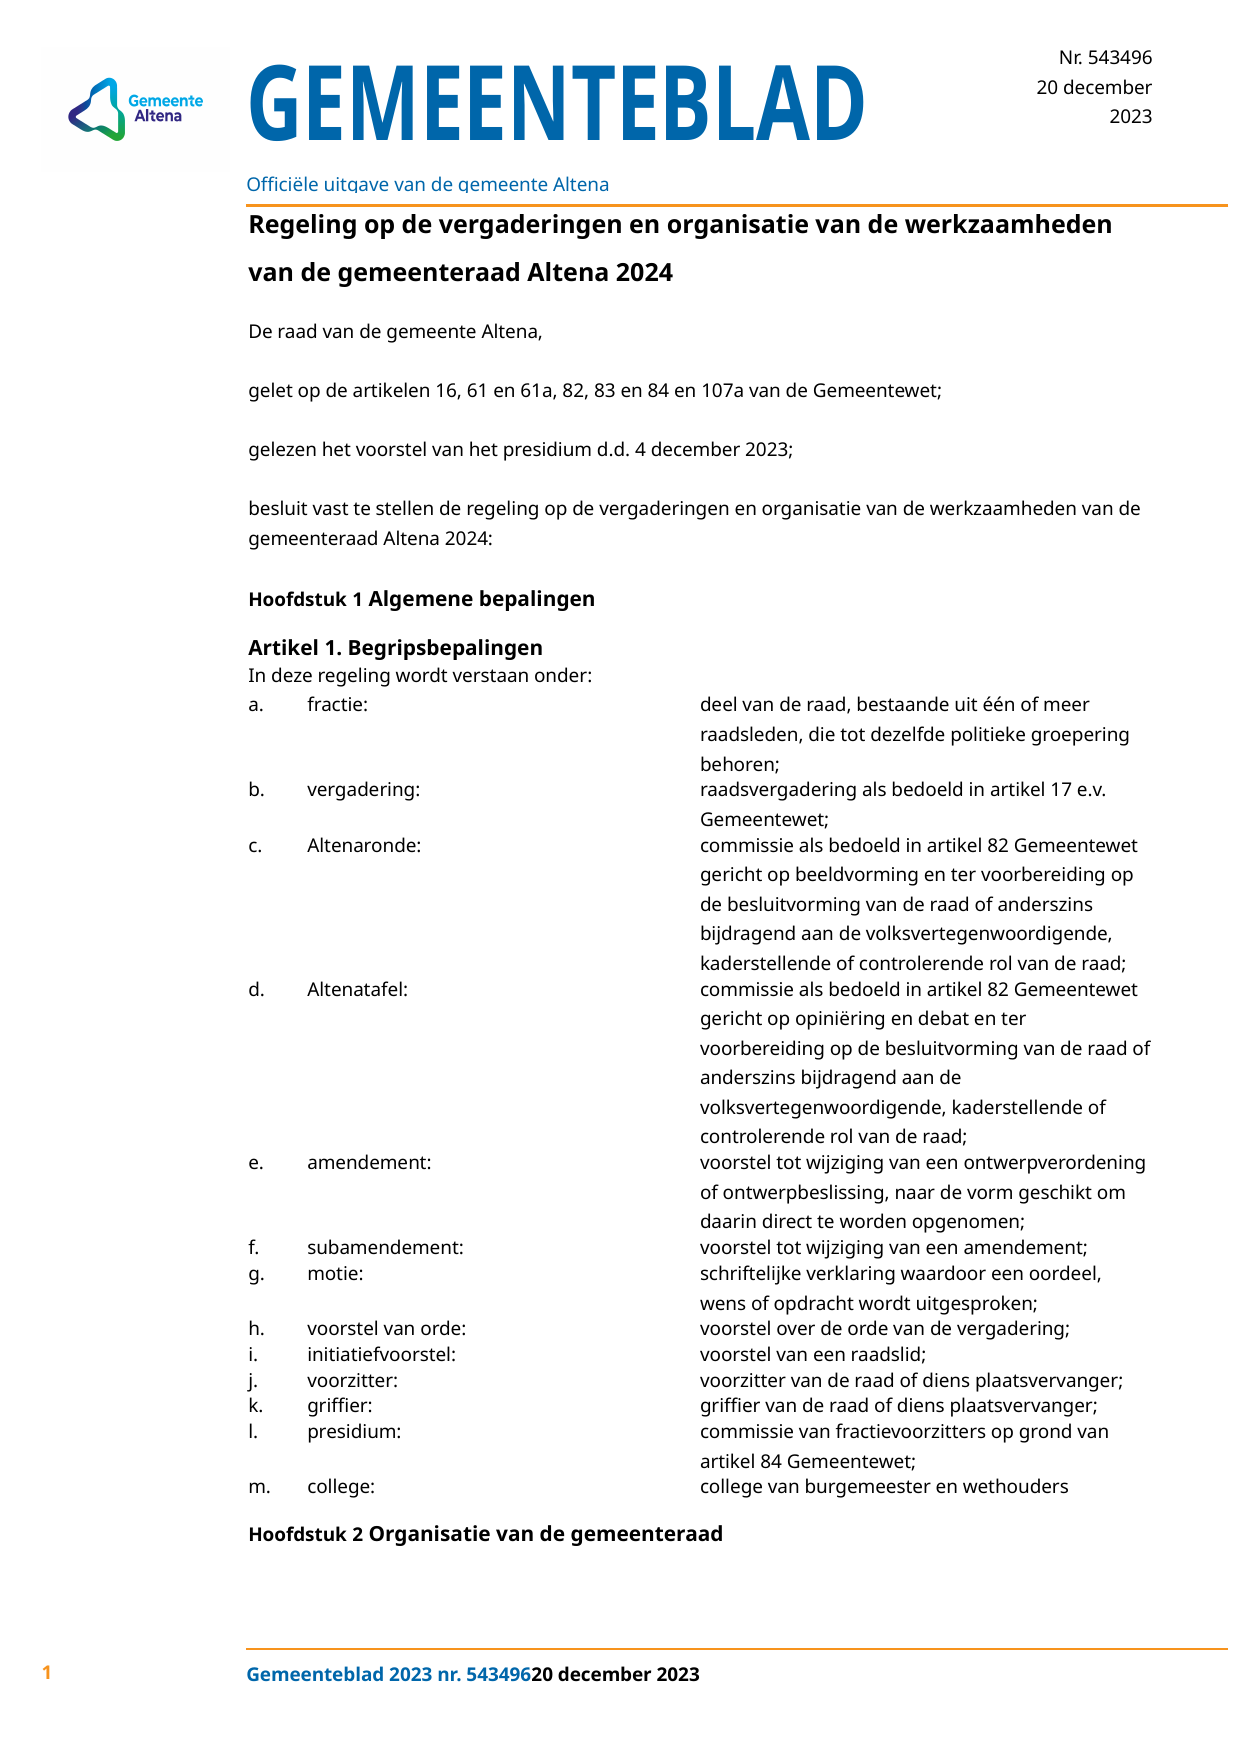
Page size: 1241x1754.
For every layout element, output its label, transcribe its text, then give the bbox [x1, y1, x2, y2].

table_cell subamendement: [248, 1234, 700, 1260]
table_cell raadsvergadering als bedoeld in artikel 17 e.v. Gemeentewet; [700, 776, 1152, 832]
table_cell schriftelijke verklaring waardoor een oordeel, wens of opdracht wordt uitgesproken; [700, 1260, 1152, 1315]
table_cell initiatiefvoorstel: [248, 1341, 700, 1367]
table_cell Altenatafel: [248, 976, 700, 1149]
table_cell voorstel van orde: [248, 1315, 700, 1341]
text Hoofdstuk 2 Organisatie van de gemeenteraad [248, 1519, 1152, 1547]
table_header deel van de raad, bestaande uit één of meer raadsleden, die tot dezelfde politieke groepering behoren; [700, 692, 1152, 776]
table_cell voorstel over de orde van de vergadering; [700, 1315, 1152, 1341]
text In deze regeling wordt verstaan onder: [248, 662, 1152, 688]
table_cell college: [248, 1474, 700, 1499]
picture [41, 47, 231, 172]
table_cell amendement: [248, 1150, 700, 1234]
text gelezen het voorstel van het presidium d.d. 4 december 2023; [248, 436, 1152, 462]
text gelet op de artikelen 16, 61 en 61a, 82, 83 en 84 en 107a van de Gemeentewet; [248, 377, 1152, 403]
table_cell griffier van de raad of diens plaatsvervanger; [700, 1393, 1152, 1418]
text Regeling op de vergaderingen en organisatie van de werkzaamheden van de gemeenteraad Altena 2024 [248, 207, 1152, 288]
table_cell voorstel van een raadslid; [700, 1341, 1152, 1367]
table_header fractie: [248, 692, 700, 776]
table_cell commissie van fractievoorzitters op grond van artikel 84 Gemeentewet; [700, 1418, 1152, 1474]
table_cell motie: [248, 1260, 700, 1315]
table_cell vergadering: [248, 776, 700, 832]
text Artikel 1. Begripsbepalingen [248, 633, 1152, 662]
text Hoofdstuk 1 Algemene bepalingen [248, 584, 1152, 613]
table_cell voorzitter van de raad of diens plaatsvervanger; [700, 1367, 1152, 1393]
table_cell presidium: [248, 1418, 700, 1474]
table_cell griffier: [248, 1393, 700, 1418]
table_cell voorstel tot wijziging van een amendement; [700, 1234, 1152, 1260]
text besluit vast te stellen de regeling op de vergaderingen en organisatie van de werkzaamheden van de gemeenteraad Altena 2024: [248, 495, 1152, 551]
table_cell commissie als bedoeld in artikel 82 Gemeentewet gericht op beeldvorming en ter voorbereiding op de besluitvorming van de raad of anderszins bijdragend aan de volksvertegenwoordigende, kaderstellende of controlerende rol van de raad; [700, 832, 1152, 976]
table_cell college van burgemeester en wethouders [700, 1474, 1152, 1499]
table_cell voorzitter: [248, 1367, 700, 1393]
text De raad van de gemeente Altena, [248, 318, 1152, 344]
table_cell commissie als bedoeld in artikel 82 Gemeentewet gericht op opiniëring en debat en ter voorbereiding op de besluitvorming van de raad of anderszins bijdragend aan de volksvertegenwoordigende, kaderstellende of controlerende rol van de raad; [700, 976, 1152, 1149]
table_cell Altenaronde: [248, 832, 700, 976]
table_cell voorstel tot wijziging van een ontwerpverordening of ontwerpbeslissing, naar de vorm geschikt om daarin direct te worden opgenomen; [700, 1150, 1152, 1234]
